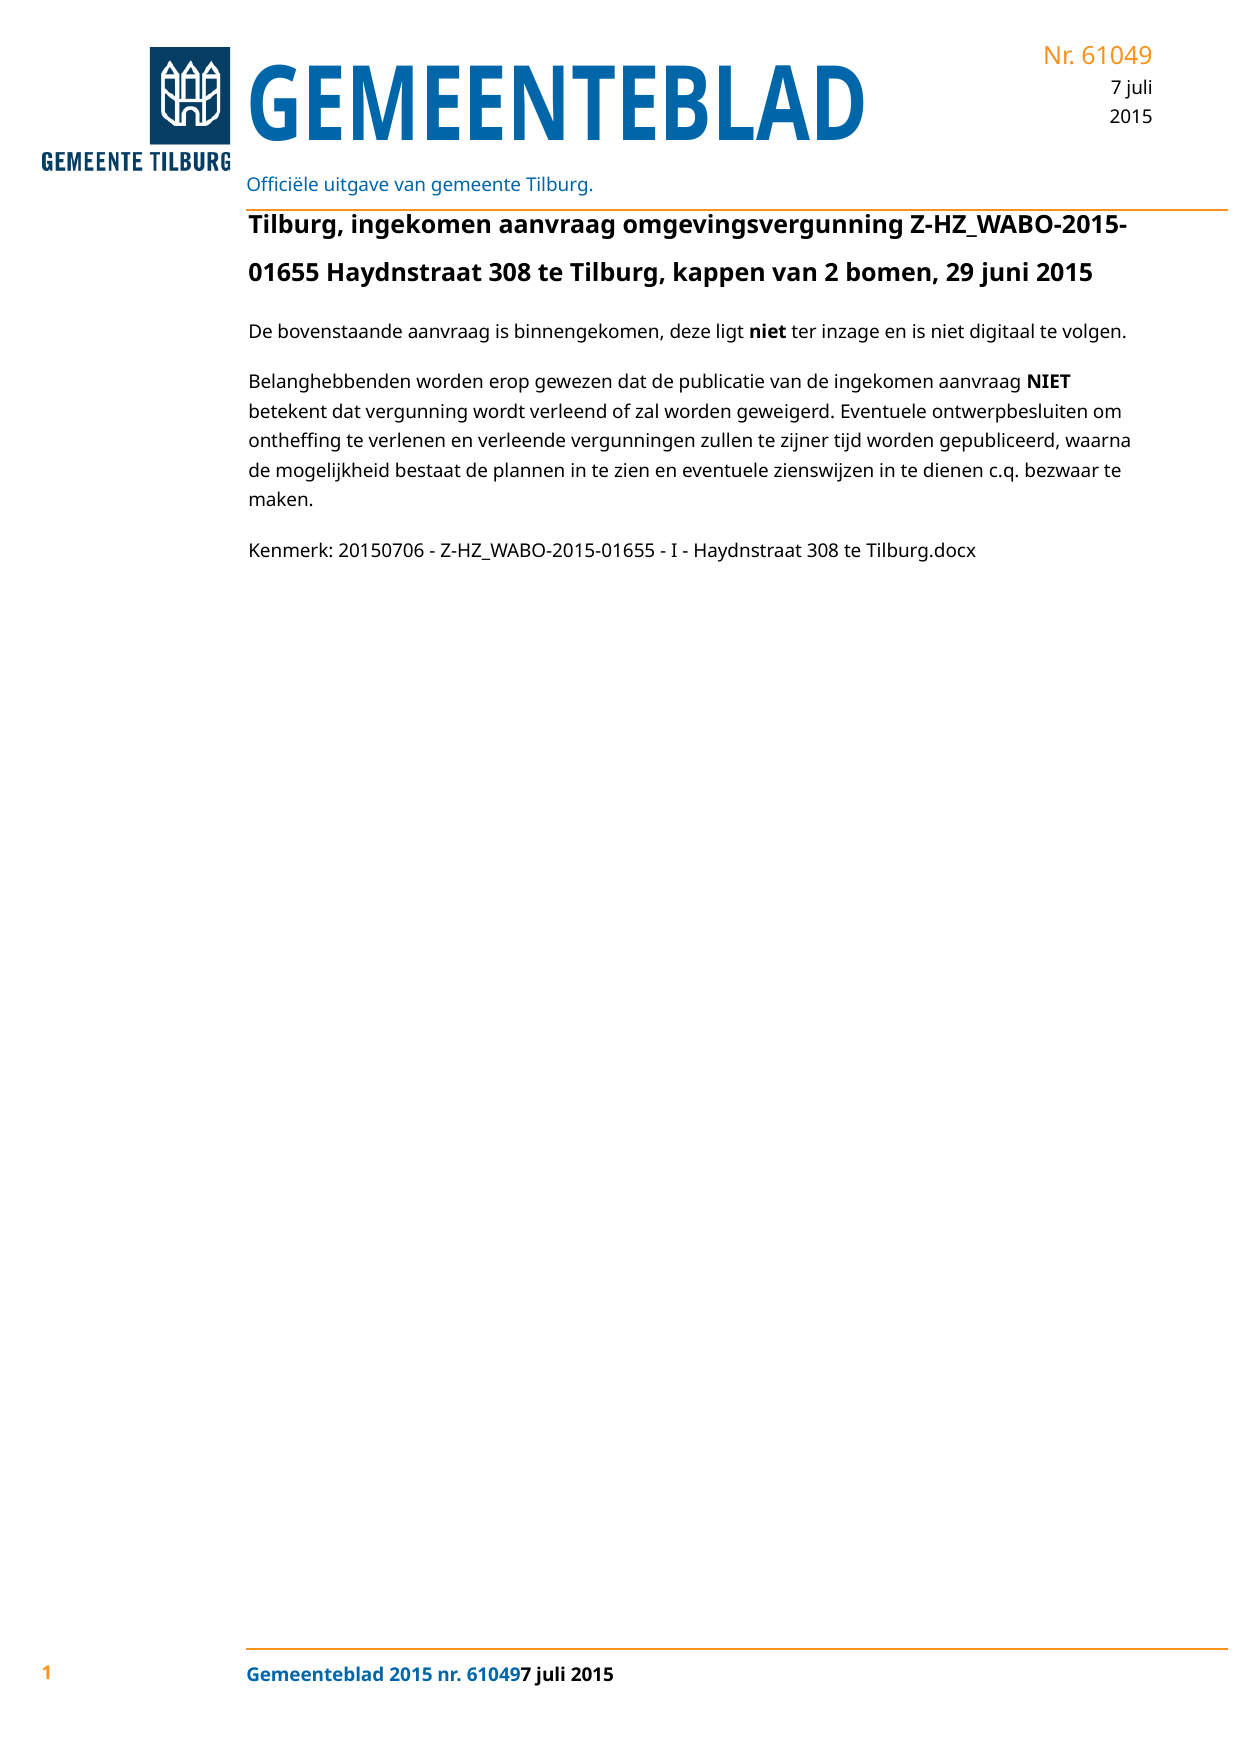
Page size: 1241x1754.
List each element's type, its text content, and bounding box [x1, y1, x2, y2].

text Belanghebbenden worden erop gewezen dat de publicatie van de ingekomen aanvraag NIET betekent dat vergunning wordt verleend of zal worden geweigerd. Eventuele ontwerpbesluiten om ontheffing te verlenen en verleende vergunningen zullen te zijner tijd worden gepubliceerd, waarna de mogelijkheid bestaat de plannen in te zien en eventuele zienswijzen in te dienen c.q. bezwaar te maken. [248, 368, 1152, 512]
picture [41, 47, 231, 172]
text Tilburg, ingekomen aanvraag omgevingsvergunning Z-HZ_WABO-2015-01655 Haydnstraat 308 te Tilburg, kappen van 2 bomen, 29 juni 2015 [248, 211, 1152, 288]
text De bovenstaande aanvraag is binnengekomen, deze ligt niet ter inzage en is niet digitaal te volgen. [248, 318, 1152, 344]
text Kenmerk: 20150706 - Z-HZ_WABO-2015-01655 - I - Haydnstraat 308 te Tilburg.docx [248, 537, 1152, 563]
